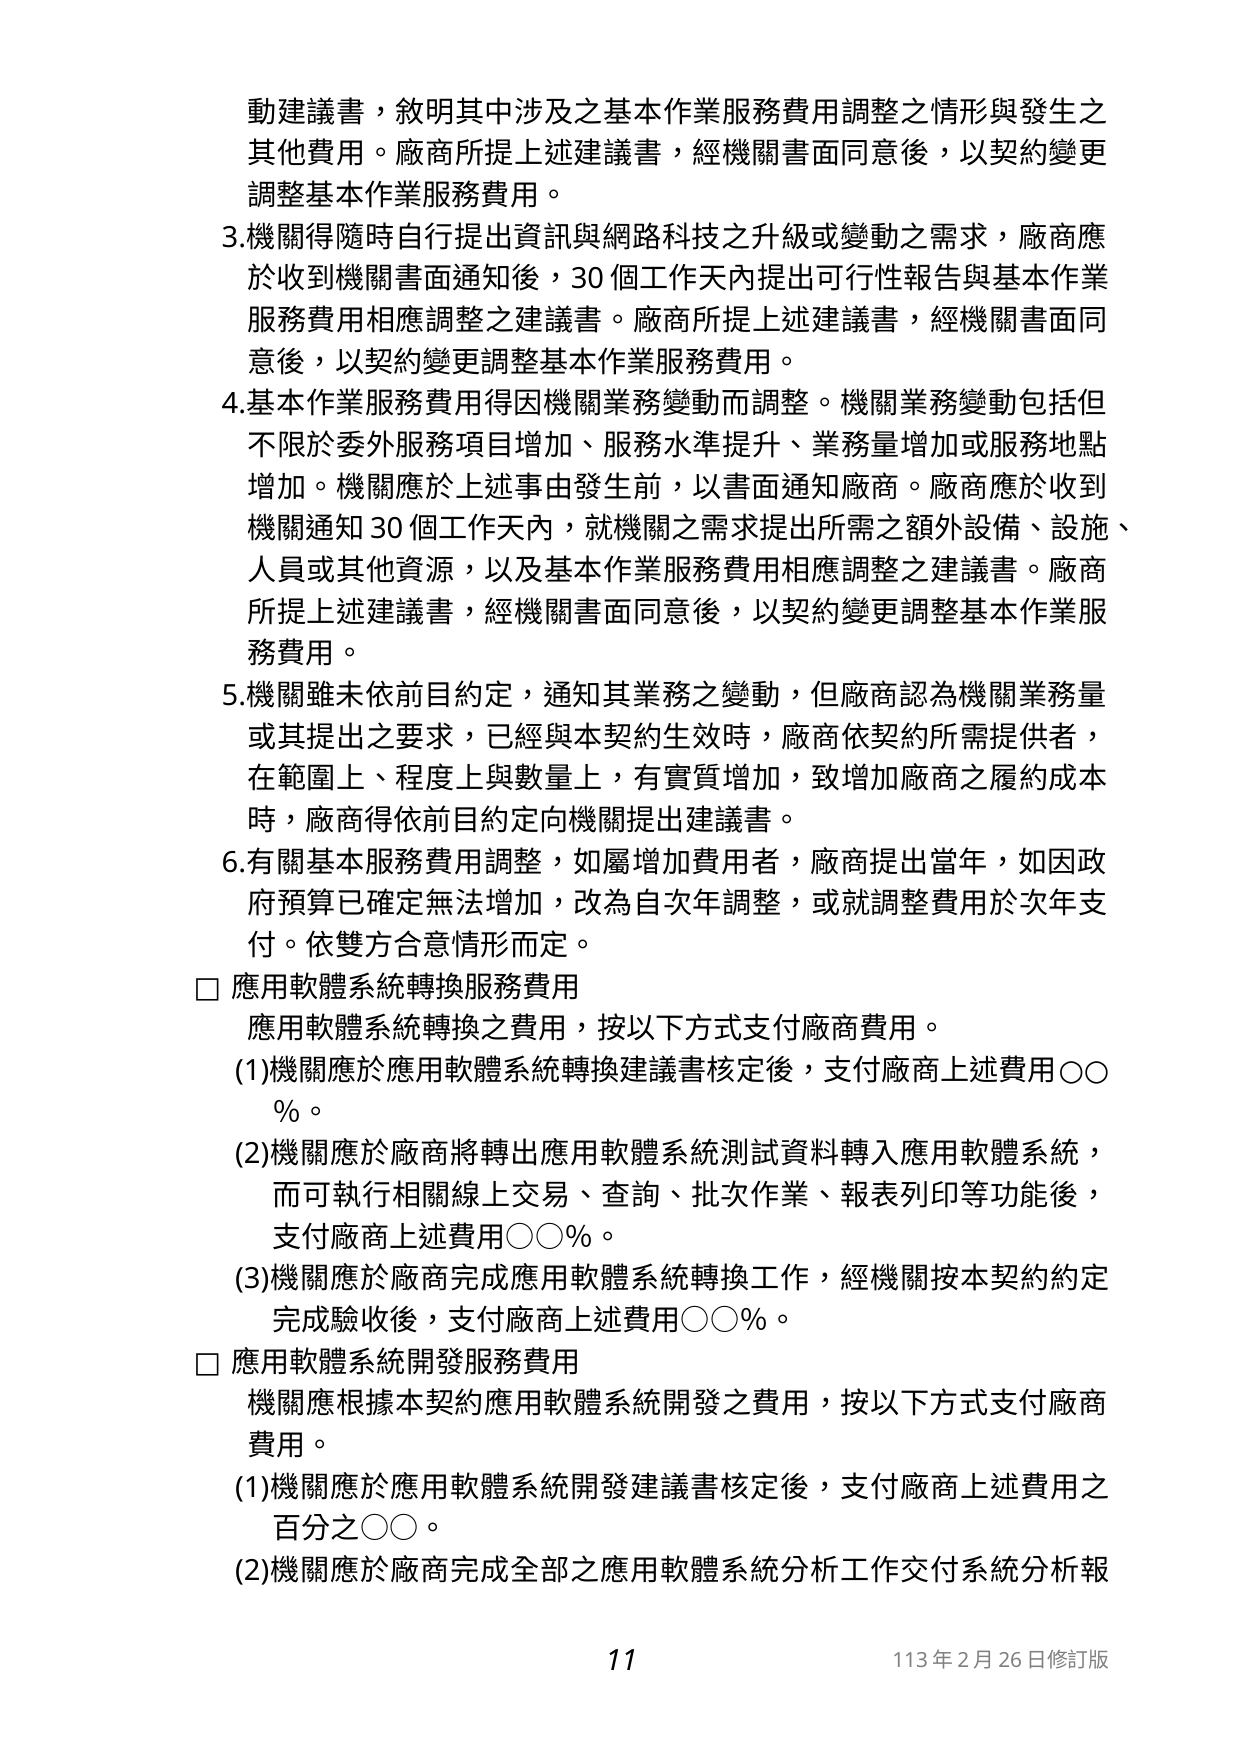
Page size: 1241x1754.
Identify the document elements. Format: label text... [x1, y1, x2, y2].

text 動建議書，敘明其中涉及之基本作業服務費用調整之情形與發生之其他費用。廠商所提上述建議書，經機關書面同意後，以契約變更調整基本作業服務費用。 [221, 89, 1109, 214]
text 3.機關得隨時自行提出資訊與網路科技之升級或變動之需求，廠商應於收到機關書面通知後，30個工作天內提出可行性報告與基本作業服務費用相應調整之建議書。廠商所提上述建議書，經機關書面同意後，以契約變更調整基本作業服務費用。 [221, 214, 1109, 380]
text (3)機關應於廠商完成應用軟體系統轉換工作，經機關按本契約約定完成驗收後，支付廠商上述費用○○％。 [235, 1255, 1109, 1339]
text (1)機關應於應用軟體系統轉換建議書核定後，支付廠商上述費用­○○％。 [235, 1047, 1109, 1130]
list 應用軟體系統轉換服務費用 [193, 964, 1109, 1005]
text (2)機關應於廠商將轉出應用軟體系統測試資料轉入應用軟體系統，而可執行相關線上交易、查詢、批次作業、報表列印等功能後，支付廠商上述費用○○％。 [235, 1130, 1109, 1255]
text 4.基本作業服務費用得因機關業務變動而調整。機關業務變動包括但不限於委外服務項目增加、服務水準提升、業務量增加或服務地點增加。機關應於上述事由發生前，以書面通知廠商。廠商應於收到機關通知30個工作天內，就機關之需求提出所需之額外設備、設施、人員或其他資源，以及基本作業服務費用相應調整之建議書。廠商所提上述建議書，經機關書面同意後，以契約變更調整基本作業服務費用。 [221, 380, 1109, 672]
text 5.機關雖未依前目約定，通知其業務之變動，但廠商認為機關業務量或其提出之要求，已經與本契約生效時，廠商依契約所需提供者，在範圍上、程度上與數量上，有實質增加，致增加廠商之履約成本時，廠商得依前目約定向機關提出建議書。 [221, 672, 1109, 839]
text 6.有關基本服務費用調整，如屬增加費用者，廠商提出當年，如因政府預算已確定無法增加，改為自次年調整，或就調整費用於次年支付。依雙方合意情形而定。 [221, 839, 1109, 964]
text 應用軟體系統轉換之費用，按以下方式支付廠商費用。 [247, 1005, 1109, 1047]
text (2)機關應於廠商完成全部之應用軟體系統分析工作交付系統分析報 [235, 1547, 1109, 1589]
list 應用軟體系統開發服務費用 [193, 1339, 1109, 1380]
text (1)機關應於應用軟體系統開發建議書核定後，支付廠商上述費用之百分之○○。 [235, 1464, 1109, 1547]
text 機關應根據本契約應用軟體系統開發之費用，按以下方式支付廠商費用。 [247, 1380, 1109, 1464]
